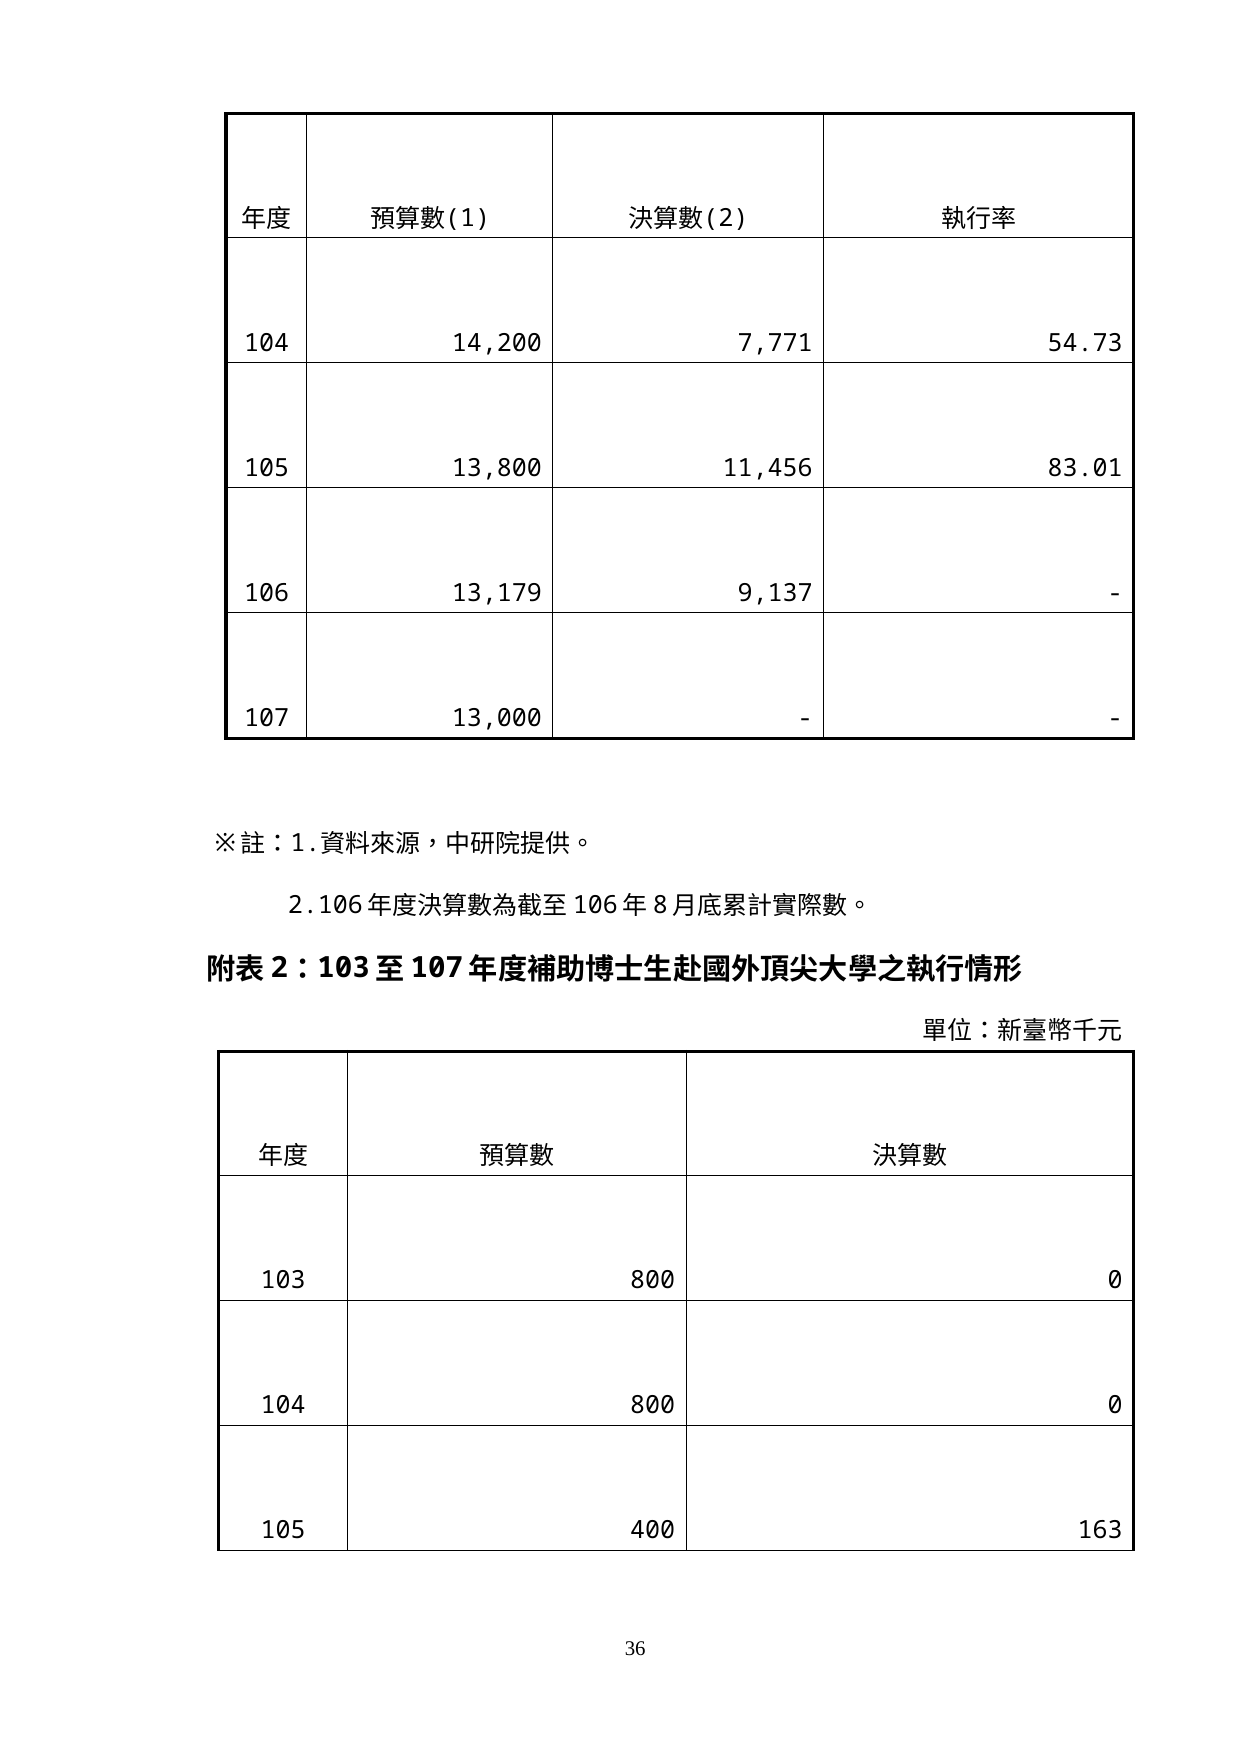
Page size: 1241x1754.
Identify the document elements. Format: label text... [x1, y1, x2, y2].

table_header 預算數(1) [307, 115, 552, 237]
table_cell 104 [228, 238, 306, 362]
text ※註：1.資料來源，中研院提供。 [148, 800, 1122, 862]
table_cell 14,200 [307, 238, 552, 362]
table_cell 400 [348, 1426, 686, 1550]
text 附表2：103至107年度補助博士生赴國外頂尖大學之執行情形 [148, 925, 1122, 987]
table_header 執行率 [824, 115, 1132, 237]
table_cell 105 [220, 1426, 347, 1550]
table_header 預算數 [348, 1053, 686, 1175]
text 2.106年度決算數為截至106年8月底累計實際數。 [213, 862, 1122, 925]
table_cell 83.01 [824, 363, 1132, 487]
table_cell 104 [220, 1301, 347, 1425]
table_cell 13,800 [307, 363, 552, 487]
table_cell 163 [687, 1426, 1132, 1550]
table_header 決算數(2) [553, 115, 823, 237]
table_header 年度 [220, 1053, 347, 1175]
table_header 決算數 [687, 1053, 1132, 1175]
table_cell 106 [228, 488, 306, 612]
table_cell 800 [348, 1176, 686, 1300]
table_cell 13,179 [307, 488, 552, 612]
table_cell 7,771 [553, 238, 823, 362]
table_cell 9,137 [553, 488, 823, 612]
table_cell 800 [348, 1301, 686, 1425]
table_cell - [824, 613, 1132, 737]
table_cell 13,000 [307, 613, 552, 737]
table_cell 11,456 [553, 363, 823, 487]
text 單位：新臺幣千元 [148, 987, 1122, 1050]
table_cell 103 [220, 1176, 347, 1300]
table_cell 54.73 [824, 238, 1132, 362]
table_header 年度 [228, 115, 306, 237]
table_cell 0 [687, 1176, 1132, 1300]
table_cell 0 [687, 1301, 1132, 1425]
table_cell 107 [228, 613, 306, 737]
table_cell - [553, 613, 823, 737]
table_cell - [824, 488, 1132, 612]
table_cell 105 [228, 363, 306, 487]
